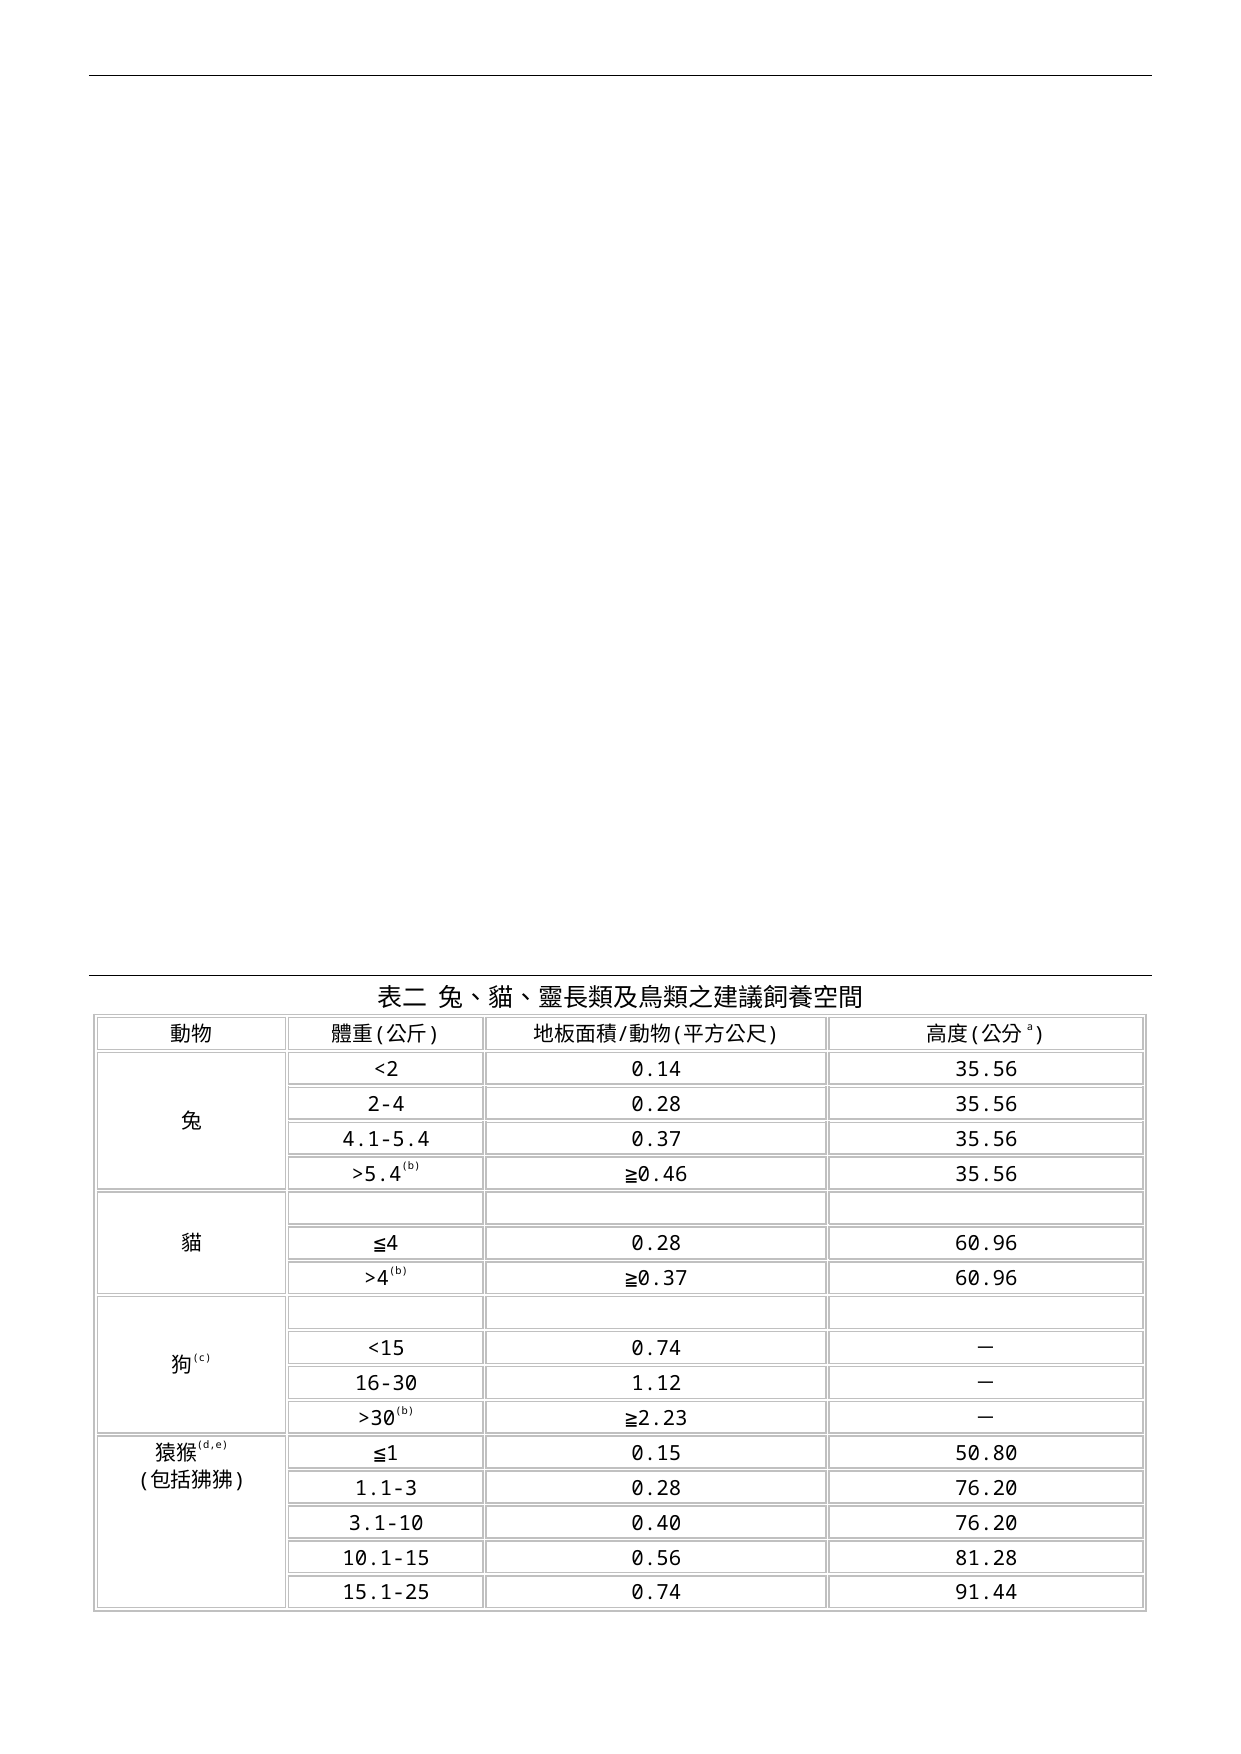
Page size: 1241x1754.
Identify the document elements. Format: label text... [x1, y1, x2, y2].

table_cell 0.56 [487, 1542, 825, 1572]
table_cell ≧0.37 [487, 1263, 825, 1293]
table_cell [487, 1193, 825, 1223]
table_header 高度(公分a) [830, 1018, 1142, 1048]
table_cell 0.28 [487, 1088, 825, 1118]
table_cell 50.80 [830, 1437, 1142, 1467]
table_cell 76.20 [830, 1507, 1142, 1537]
table_header 地板面積/動物(平方公尺) [487, 1018, 825, 1048]
table_cell 0.28 [487, 1472, 825, 1502]
table_cell 35.56 [830, 1158, 1142, 1188]
table_cell 狗(c) [98, 1297, 285, 1432]
table_cell 0.74 [487, 1332, 825, 1362]
table_cell － [830, 1367, 1142, 1397]
table_cell 表二 兔、貓、靈長類及鳥類之建議飼養空間 [89, 976, 1152, 1611]
table_cell 81.28 [830, 1542, 1142, 1572]
table_cell 2-4 [289, 1088, 482, 1118]
table_cell 猿猴(d,e) (包括狒狒) [98, 1437, 285, 1607]
table_cell 0.37 [487, 1123, 825, 1153]
table_cell 1.1-3 [289, 1472, 482, 1502]
table_cell － [830, 1332, 1142, 1362]
table_cell 0.28 [487, 1228, 825, 1258]
table_cell [830, 1297, 1142, 1328]
table_cell 60.96 [830, 1228, 1142, 1258]
table_cell 1.12 [487, 1367, 825, 1397]
table_cell 15.1-25 [289, 1577, 482, 1607]
table_cell 3.1-10 [289, 1507, 482, 1537]
table_cell 10.1-15 [289, 1542, 482, 1572]
table_cell [289, 1193, 482, 1223]
table_cell 16-30 [289, 1367, 482, 1397]
table_cell [289, 1297, 482, 1328]
table_cell 76.20 [830, 1472, 1142, 1502]
table_cell 60.96 [830, 1263, 1142, 1293]
table_header [89, 76, 1152, 975]
table_cell ≦4 [289, 1228, 482, 1258]
table_cell 91.44 [830, 1577, 1142, 1607]
table_cell >5.4(b) [289, 1158, 482, 1188]
table_cell 35.56 [830, 1088, 1142, 1118]
table_cell ≧2.23 [487, 1402, 825, 1432]
table_cell >30(b) [289, 1402, 482, 1432]
table_cell <15 [289, 1332, 482, 1362]
table_cell 兔 [98, 1053, 285, 1188]
table_cell ≦1 [289, 1437, 482, 1467]
table_header 動物 [98, 1018, 285, 1048]
table_cell <2 [289, 1053, 482, 1083]
table_cell 35.56 [830, 1123, 1142, 1153]
table_cell [830, 1193, 1142, 1223]
table_cell 0.14 [487, 1053, 825, 1083]
table_header 體重(公斤) [289, 1018, 482, 1048]
table_cell ≧0.46 [487, 1158, 825, 1188]
table_cell 35.56 [830, 1053, 1142, 1083]
table_cell 4.1-5.4 [289, 1123, 482, 1153]
table_cell － [830, 1402, 1142, 1432]
table_cell 0.40 [487, 1507, 825, 1537]
table_cell [487, 1297, 825, 1328]
table_cell >4(b) [289, 1263, 482, 1293]
table_cell 0.74 [487, 1577, 825, 1607]
table_cell 貓 [98, 1193, 285, 1293]
table_cell 0.15 [487, 1437, 825, 1467]
